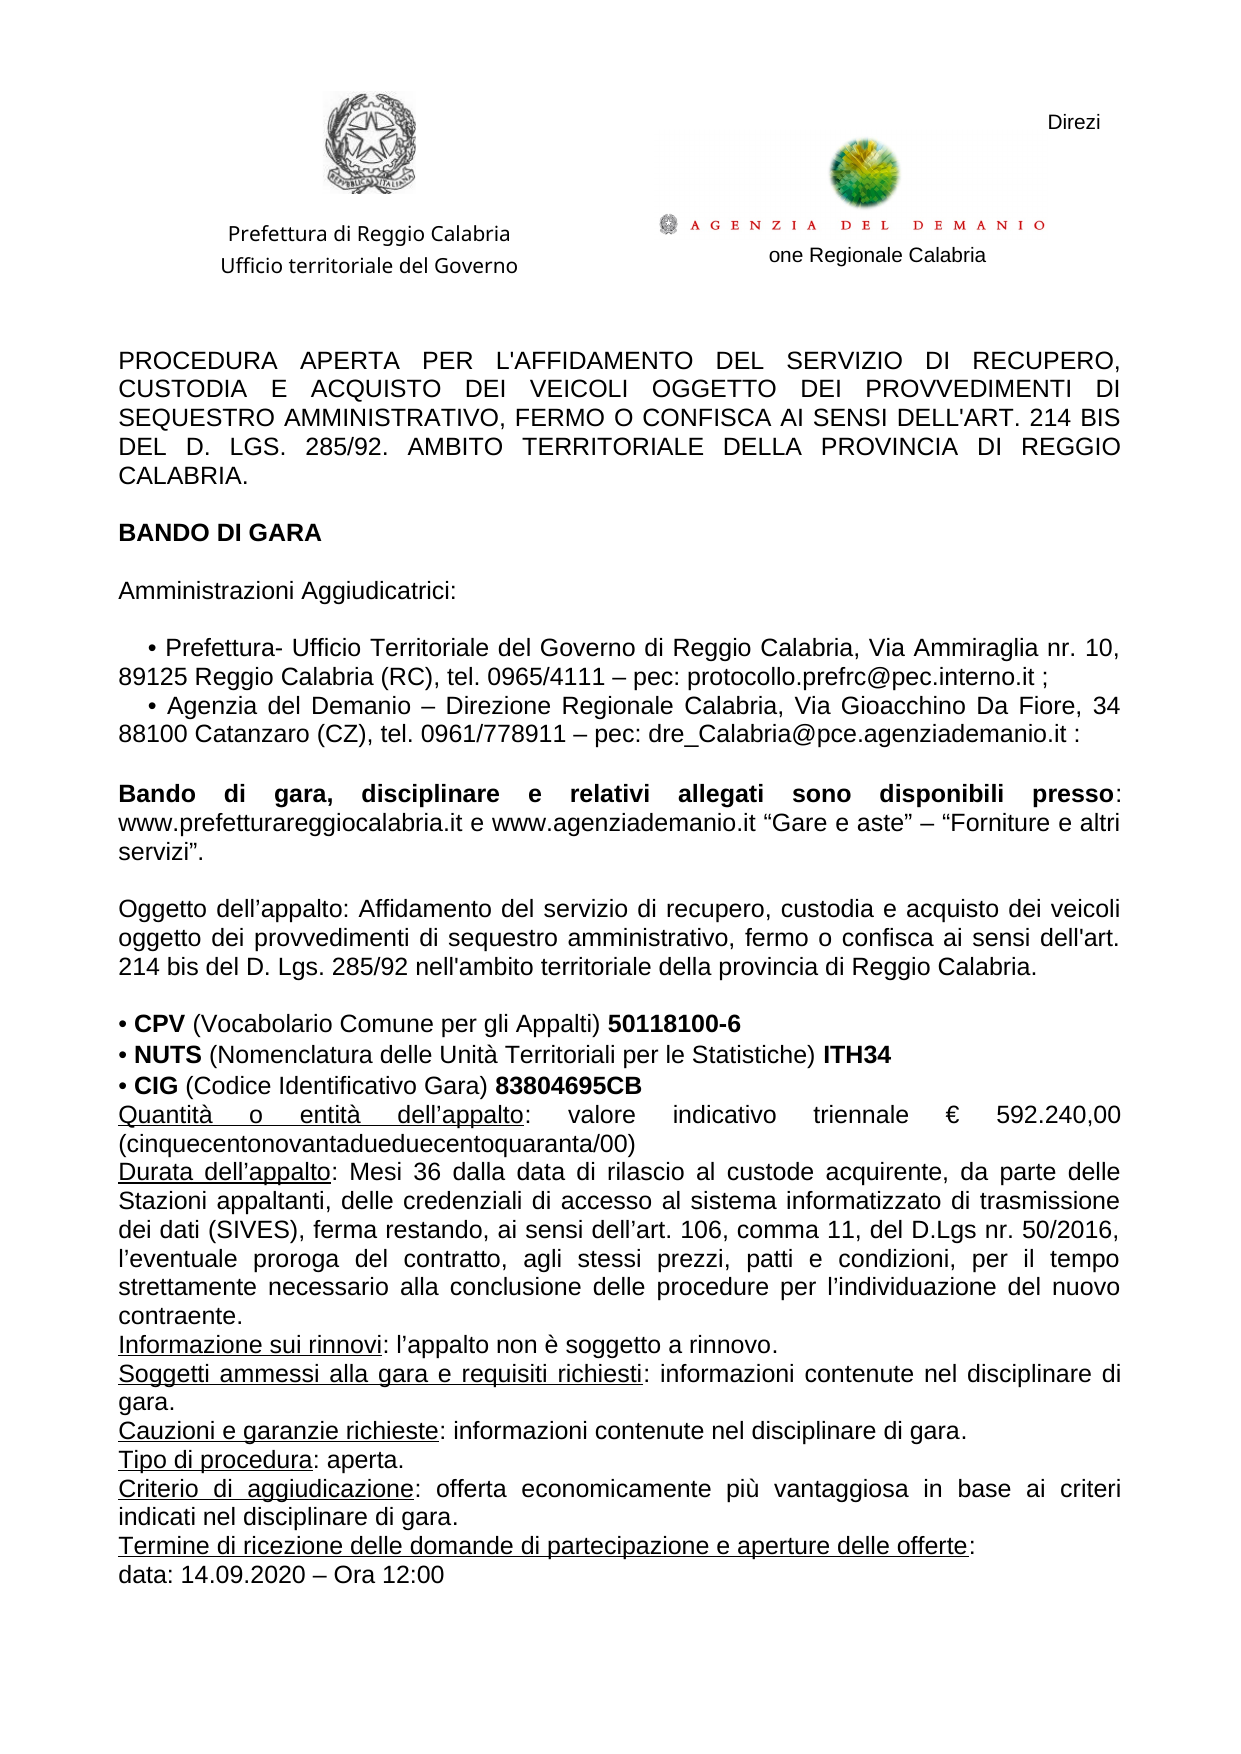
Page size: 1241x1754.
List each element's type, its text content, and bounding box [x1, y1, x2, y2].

text PROCEDURA APERTA PER L'AFFIDAMENTO DEL SERVIZIO DI RECUPERO, CUSTODIA E ACQUISTO DEI VEICOLI OGGETTO DEI PROVVEDIMENTI DI SEQUESTRO AMMINISTRATIVO, FERMO O CONFISCA AI SENSI DELL'ART. 214 BIS DEL D. LGS. 285/92. AMBITO TERRITORIALE DELLA PROVINCIA DI REGGIO CALABRIA. [118, 346, 1122, 489]
text BANDO DI GARA [118, 518, 1122, 547]
text Soggetti ammessi alla gara e requisiti richiesti: informazioni contenute nel disciplinare di gara. [118, 1358, 1122, 1416]
text • CIG (Codice Identificativo Gara) 83804695CB [118, 1071, 1122, 1100]
text Oggetto dell’appalto: Affidamento del servizio di recupero, custodia e acquisto dei veicoli oggetto dei provvedimenti di sequestro amministrativo, fermo o confisca ai sensi dell'art. 214 bis del D. Lgs. 285/92 nell'ambito territoriale della provincia di Reggio Calabria. [118, 894, 1122, 980]
text • CPV (Vocabolario Comune per gli Appalti) 50118100-6 [118, 1009, 1122, 1038]
text Informazione sui rinnovi: l’appalto non è soggetto a rinnovo. [118, 1330, 1122, 1358]
text data: 14.09.2020 – Ora 12:00 [118, 1560, 1122, 1588]
text Direzione Regionale Calabria [652, 110, 1103, 267]
text Criterio di aggiudicazione: offerta economicamente più vantaggiosa in base ai criteri indicati nel disciplinare di gara. [118, 1473, 1122, 1531]
text • Agenzia del Demanio – Direzione Regionale Calabria, Via Gioacchino Da Fiore, 34 88100 Catanzaro (CZ), tel. 0961/778911 – pec: dre_Calabria@pce.agenziademanio.it : [118, 691, 1122, 748]
text Ufficio territoriale del Governo [149, 251, 589, 280]
text Tipo di procedura: aperta. [118, 1445, 1122, 1473]
text • NUTS (Nomenclatura delle Unità Territoriali per le Statistiche) ITH34 [118, 1040, 1122, 1069]
text Quantità o entità dell’appalto: valore indicativo triennale € 592.240,00 (cinquecentonovantadueduecentoquaranta/00) [118, 1100, 1122, 1157]
text Prefettura di Reggio Calabria [149, 219, 589, 247]
text Bando di gara, disciplinare e relativi allegati sono disponibili presso: www.prefetturareggiocalabria.it e www.agenziademanio.it “Gare e aste” – “Forniture e altri servizi”. [118, 779, 1122, 865]
text Durata dell’appalto: Mesi 36 dalla data di rilascio al custode acquirente, da parte delle Stazioni appaltanti, delle credenziali di accesso al sistema informatizzato di trasmissione dei dati (SIVES), ferma restando, ai sensi dell’art. 106, comma 11, del D.Lgs nr. 50/2016, l’eventuale proroga del contratto, agli stessi prezzi, patti e condizioni, per il tempo strettamente necessario alla conclusione delle procedure per l’individuazione del nuovo contraente. [118, 1157, 1122, 1330]
text Termine di ricezione delle domande di partecipazione e aperture delle offerte: [118, 1531, 1122, 1560]
text Cauzioni e garanzie richieste: informazioni contenute nel disciplinare di gara. [118, 1416, 1122, 1445]
text • Prefettura- Ufficio Territoriale del Governo di Reggio Calabria, Via Ammiraglia nr. 10, 89125 Reggio Calabria (RC), tel. 0965/4111 – pec: protocollo.prefrc@pec.interno.it ; [118, 633, 1122, 691]
text Amministrazioni Aggiudicatrici: [118, 576, 1122, 604]
